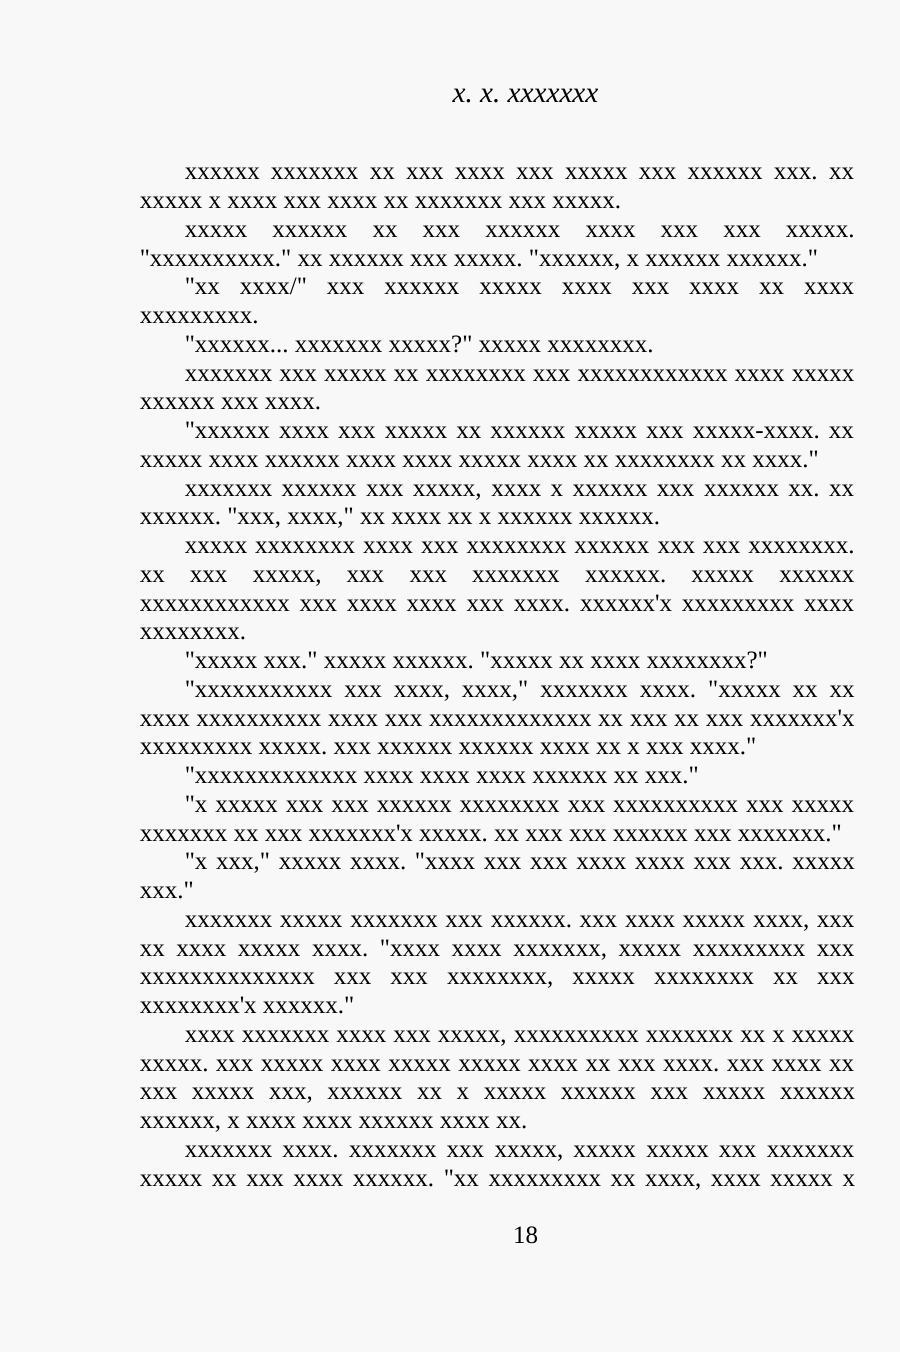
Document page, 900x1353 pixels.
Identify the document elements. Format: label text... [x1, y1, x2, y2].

text "xxxxxxxxxxx xxx xxxx, xxxx," xxxxxxx xxxx. "xxxxx xx xx xxxx xxxxxxxxxx xxxx xxx xxxxxxxxxxxxx xx xxx xx xxx xxxxxxx'x xxxxxxxxx xxxxx. xxx xxxxxx xxxxxx xxxx xx x xxx xxxx." [139, 674, 855, 760]
text "x xxxxx xxx xxx xxxxxx xxxxxxxx xxx xxxxxxxxxx xxx xxxxx xxxxxxx xx xxx xxxxxxx'x xxxxx. xx xxx xxx xxxxxx xxx xxxxxxx." [139, 789, 855, 846]
text xxxxxxx xxxx. xxxxxxx xxx xxxxx, xxxxx xxxxx xxx xxxxxxx xxxxx xx xxx xxxx xxxxxx. "xx xxxxxxxxx xx xxxx, xxxx xxxxx x [139, 1134, 855, 1191]
text xxxxxxx xxxxx xxxxxxx xxx xxxxxx. xxx xxxx xxxxx xxxx, xxx xx xxxx xxxxx xxxx. "xxxx xxxx xxxxxxx, xxxxx xxxxxxxxx xxx xxxxxxxxxxxxxx xxx xxx xxxxxxxx, xxxxx xxxxxxxx xx xxx xxxxxxxx'x xxxxxx." [139, 904, 855, 1019]
text xxxxxxx xxxxxx xxx xxxxx, xxxx x xxxxxx xxx xxxxxx xx. xx xxxxxx. "xxx, xxxx," xx xxxx xx x xxxxxx xxxxxx. [139, 473, 855, 530]
text "xxxxxx xxxx xxx xxxxx xx xxxxxx xxxxx xxx xxxxx-xxxx. xx xxxxx xxxx xxxxxx xxxx xxxx xxxxx xxxx xx xxxxxxxx xx xxxx." [139, 415, 855, 473]
text xxxxxxx xxx xxxxx xx xxxxxxxx xxx xxxxxxxxxxxx xxxx xxxxx xxxxxx xxx xxxx. [139, 358, 855, 415]
text xxxxxx xxxxxxx xx xxx xxxx xxx xxxxx xxx xxxxxx xxx. xx xxxxx x xxxx xxx xxxx xx xxxxxxx xxx xxxxx. [139, 156, 855, 214]
text "xxxxxx... xxxxxxx xxxxx?" xxxxx xxxxxxxx. [139, 329, 855, 358]
text xxxxx xxxxxx xx xxx xxxxxx xxxx xxx xxx xxxxx. "xxxxxxxxxx." xx xxxxxx xxx xxxxx. "xxxxxx, x xxxxxx xxxxxx." [139, 214, 855, 271]
text "xxxxx xxx." xxxxx xxxxxx. "xxxxx xx xxxx xxxxxxxx?" [139, 645, 855, 674]
text xxxxx xxxxxxxx xxxx xxx xxxxxxxx xxxxxx xxx xxx xxxxxxxx. xx xxx xxxxx, xxx xxx xxxxxxx xxxxxx. xxxxx xxxxxx xxxxxxxxxxxx xxx xxxx xxxx xxx xxxx. xxxxxx'x xxxxxxxxx xxxx xxxxxxxx. [139, 530, 855, 645]
text "xxxxxxxxxxxxx xxxx xxxx xxxx xxxxxx xx xxx." [139, 760, 855, 789]
text "xx xxxx/" xxx xxxxxx xxxxx xxxx xxx xxxx xx xxxx xxxxxxxxx. [139, 271, 855, 329]
text "x xxx," xxxxx xxxx. "xxxx xxx xxx xxxx xxxx xxx xxx. xxxxx xxx." [139, 846, 855, 904]
text xxxx xxxxxxx xxxx xxx xxxxx, xxxxxxxxxx xxxxxxx xx x xxxxx xxxxx. xxx xxxxx xxxx xxxxx xxxxx xxxx xx xxx xxxx. xxx xxxx xx xxx xxxxx xxx, xxxxxx xx x xxxxx xxxxxx xxx xxxxx xxxxxx xxxxxx, x xxxx xxxx xxxxxx xxxx xx. [139, 1019, 855, 1134]
